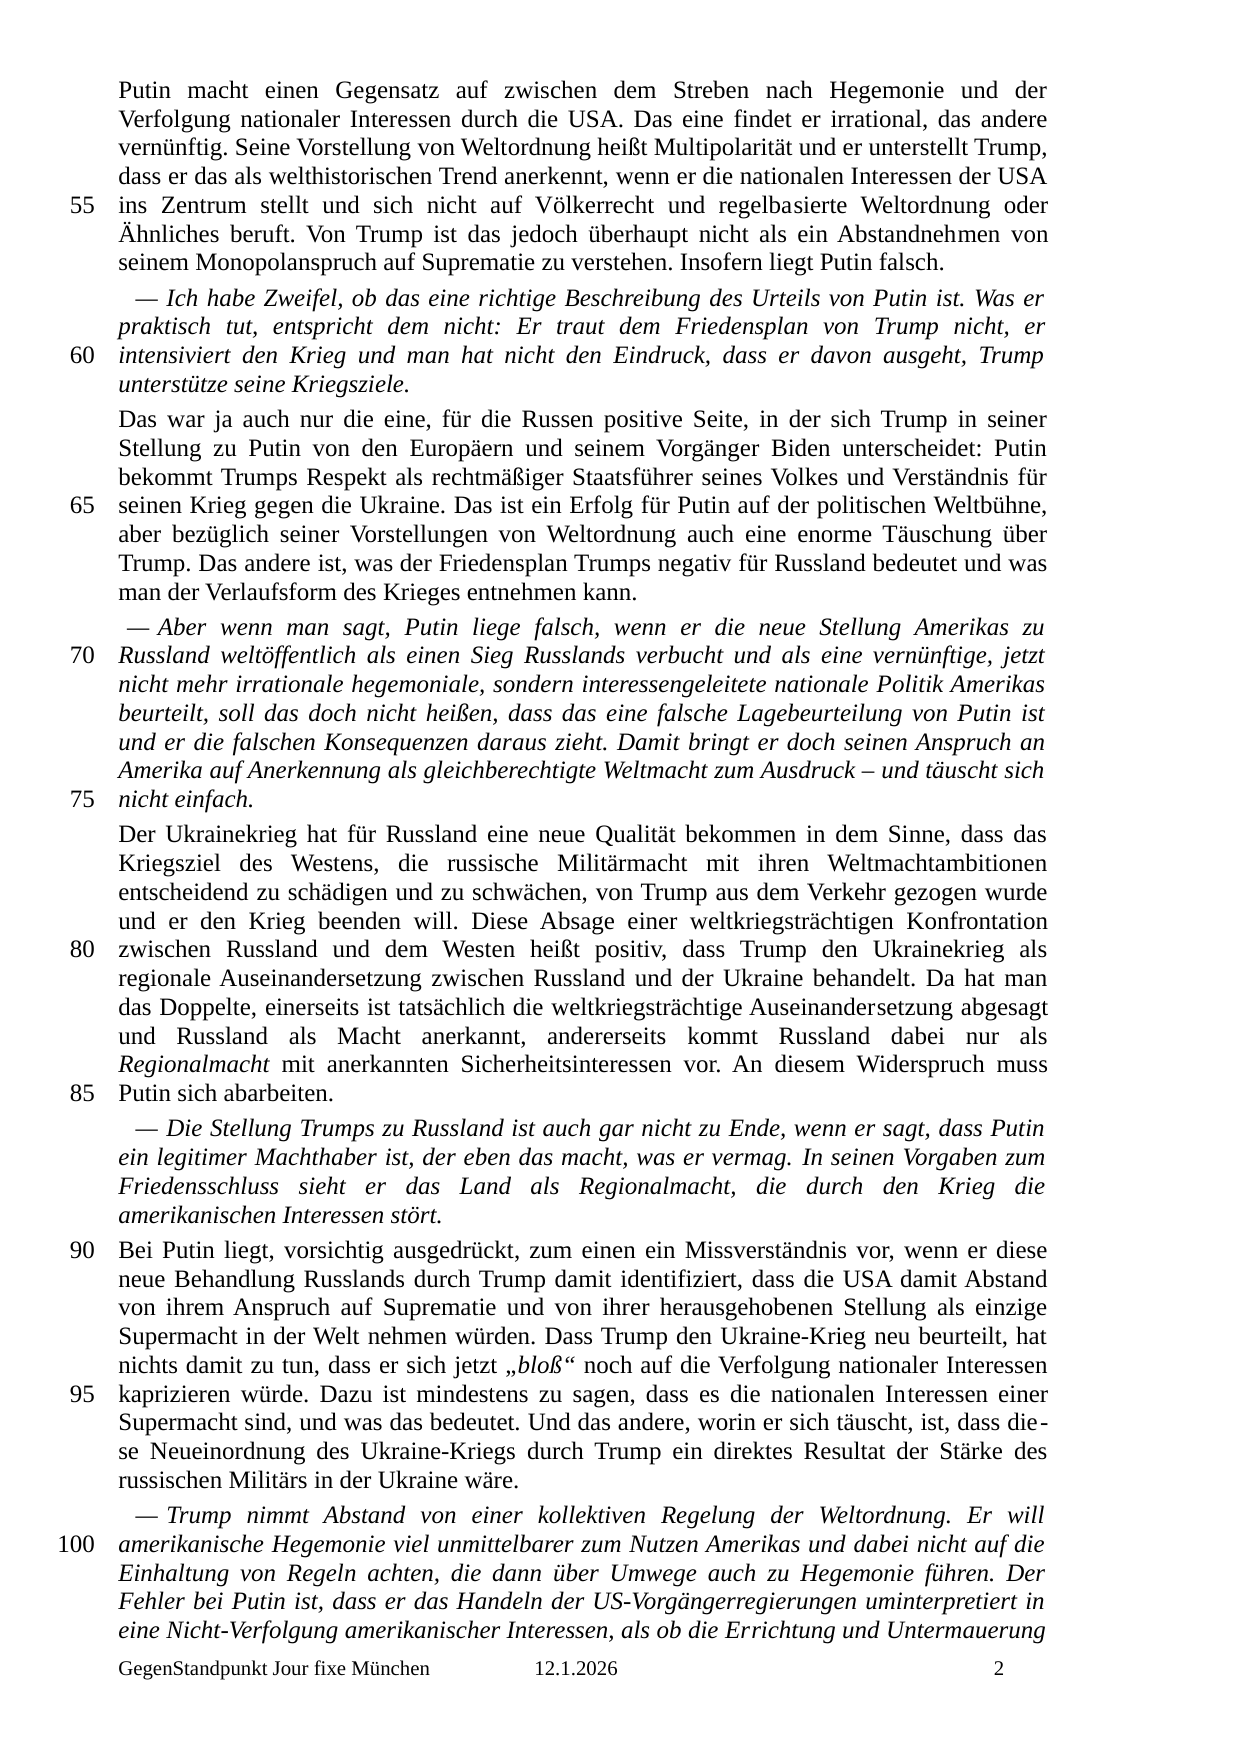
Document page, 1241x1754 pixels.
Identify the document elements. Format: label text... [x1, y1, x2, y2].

text — Ich habe Zweifel, ob das eine richtige Beschreibung des Urteils von Putin ist. Was er praktisch tut, entspricht dem nicht: Er traut dem Friedensplan von Trump nicht, er intensiviert den Krieg und man hat nicht den Eindruck, dass er davon ausgeht, Trump unterstütze seine Kriegsziele. [118, 283, 1048, 398]
text Putin macht einen Gegensatz auf zwischen dem Streben nach Hegemonie und der Verfolgung nationaler In­teressen durch die USA. Das eine findet er irrational, das andere vernünftig. Seine Vorstellung von Welt­ordnung heißt Multipolarität und er unterstellt Trump, dass er das als welthistorischen Trend anerkennt, wenn er die nationalen Interessen der USA ins Zentrum stellt und sich nicht auf Völkerrecht und regelba­sierte Weltordnung oder Ähnliches beruft. Von Trump ist das jedoch überhaupt nicht als ein Abstandneh­men von seinem Monopolanspruch auf Suprematie zu verstehen. Insofern liegt Putin falsch. [118, 75, 1048, 276]
text Das war ja auch nur die eine, für die Russen positive Seite, in der sich Trump in seiner Stellung zu Putin von den Europäern und seinem Vorgänger Biden unterscheidet: Putin bekommt Trumps Respekt als rechtmäßiger Staatsführer seines Volkes und Verständnis für seinen Krieg gegen die Ukraine. Das ist ein Erfolg für Putin auf der politischen Weltbühne, aber bezüglich seiner Vorstellungen von Weltordnung auch eine enorme Täuschung über Trump. Das andere ist, was der Friedensplan Trumps negativ für Russland bedeutet und was man der Verlaufsform des Krieges entnehmen kann. [118, 404, 1048, 605]
text Bei Putin liegt, vorsichtig ausgedrückt, zum einen ein Missverständnis vor, wenn er diese neue Behand­lung Russlands durch Trump damit identifiziert, dass die USA damit Abstand von ihrem Anspruch auf Suprematie und von ihrer herausgehobenen Stellung als einzige Supermacht in der Welt nehmen würden. Dass Trump den Ukraine-Krieg neu beurteilt, hat nichts damit zu tun, dass er sich jetzt „bloß“ noch auf die Verfolgung nationaler Interessen kaprizieren würde. Dazu ist mindestens zu sagen, dass es die nationalen In­teressen einer Supermacht sind, und was das bedeutet. Und das andere, worin er sich täuscht, ist, dass die­se Neueinordnung des Ukraine-Kriegs durch Trump ein direktes Resultat der Stärke des russischen Militärs in der Ukraine wäre. [118, 1235, 1048, 1494]
text — Aber wenn man sagt, Putin liege falsch, wenn er die neue Stellung Amerikas zu Russland weltöffent­lich als einen Sieg Russlands verbucht und als eine vernünftige, jetzt nicht mehr irrationale hegemoniale, sondern interessengeleitete nationale Politik Amerikas beurteilt, soll das doch nicht heißen, dass das eine falsche Lagebeurteilung von Putin ist und er die falschen Konsequenzen daraus zieht. Damit bringt er doch seinen Anspruch an Amerika auf Anerkennung als gleichberechtigte Weltmacht zum Ausdruck – und täuscht sich nicht einfach. [118, 612, 1048, 813]
text — Trump nimmt Abstand von einer kollektiven Regelung der Weltordnung. Er will amerikanische He­gemonie viel unmittelbarer zum Nutzen Amerikas und dabei nicht auf die Einhaltung von Regeln achten, die dann über Umwege auch zu Hegemonie führen. Der Fehler bei Putin ist, dass er das Handeln der US-Vorgängerregierungen uminterpretiert in eine Nicht-Verfolgung amerikanischer Interessen, als ob die Er­richtung und Untermauerung [118, 1500, 1048, 1644]
text — Die Stellung Trumps zu Russland ist auch gar nicht zu Ende, wenn er sagt, dass Putin ein legitimer Machthaber ist, der eben das macht, was er vermag. In seinen Vorgaben zum Friedensschluss sieht er das Land als Regionalmacht, die durch den Krieg die amerikanischen Interessen stört. [118, 1113, 1048, 1228]
text Der Ukrainekrieg hat für Russland eine neue Qualität bekommen in dem Sinne, dass das Kriegsziel des Westens, die russische Militärmacht mit ihren Weltmachtambitionen entscheidend zu schädigen und zu schwächen, von Trump aus dem Verkehr gezogen wurde und er den Krieg beenden will. Diese Absage einer weltkriegsträchtigen Konfrontation zwischen Russland und dem Westen heißt positiv, dass Trump den Ukrainekrieg als regionale Auseinandersetzung zwischen Russland und der Ukraine behandelt. Da hat man das Doppelte, einerseits ist tatsächlich die weltkriegsträchtige Auseinander­setzung abgesagt und Russland als Macht anerkannt, andererseits kommt Russland dabei nur als Regionalmacht mit anerkannten Sicherheits­interessen vor. An diesem Widerspruch muss Putin sich abarbeiten. [118, 819, 1048, 1107]
